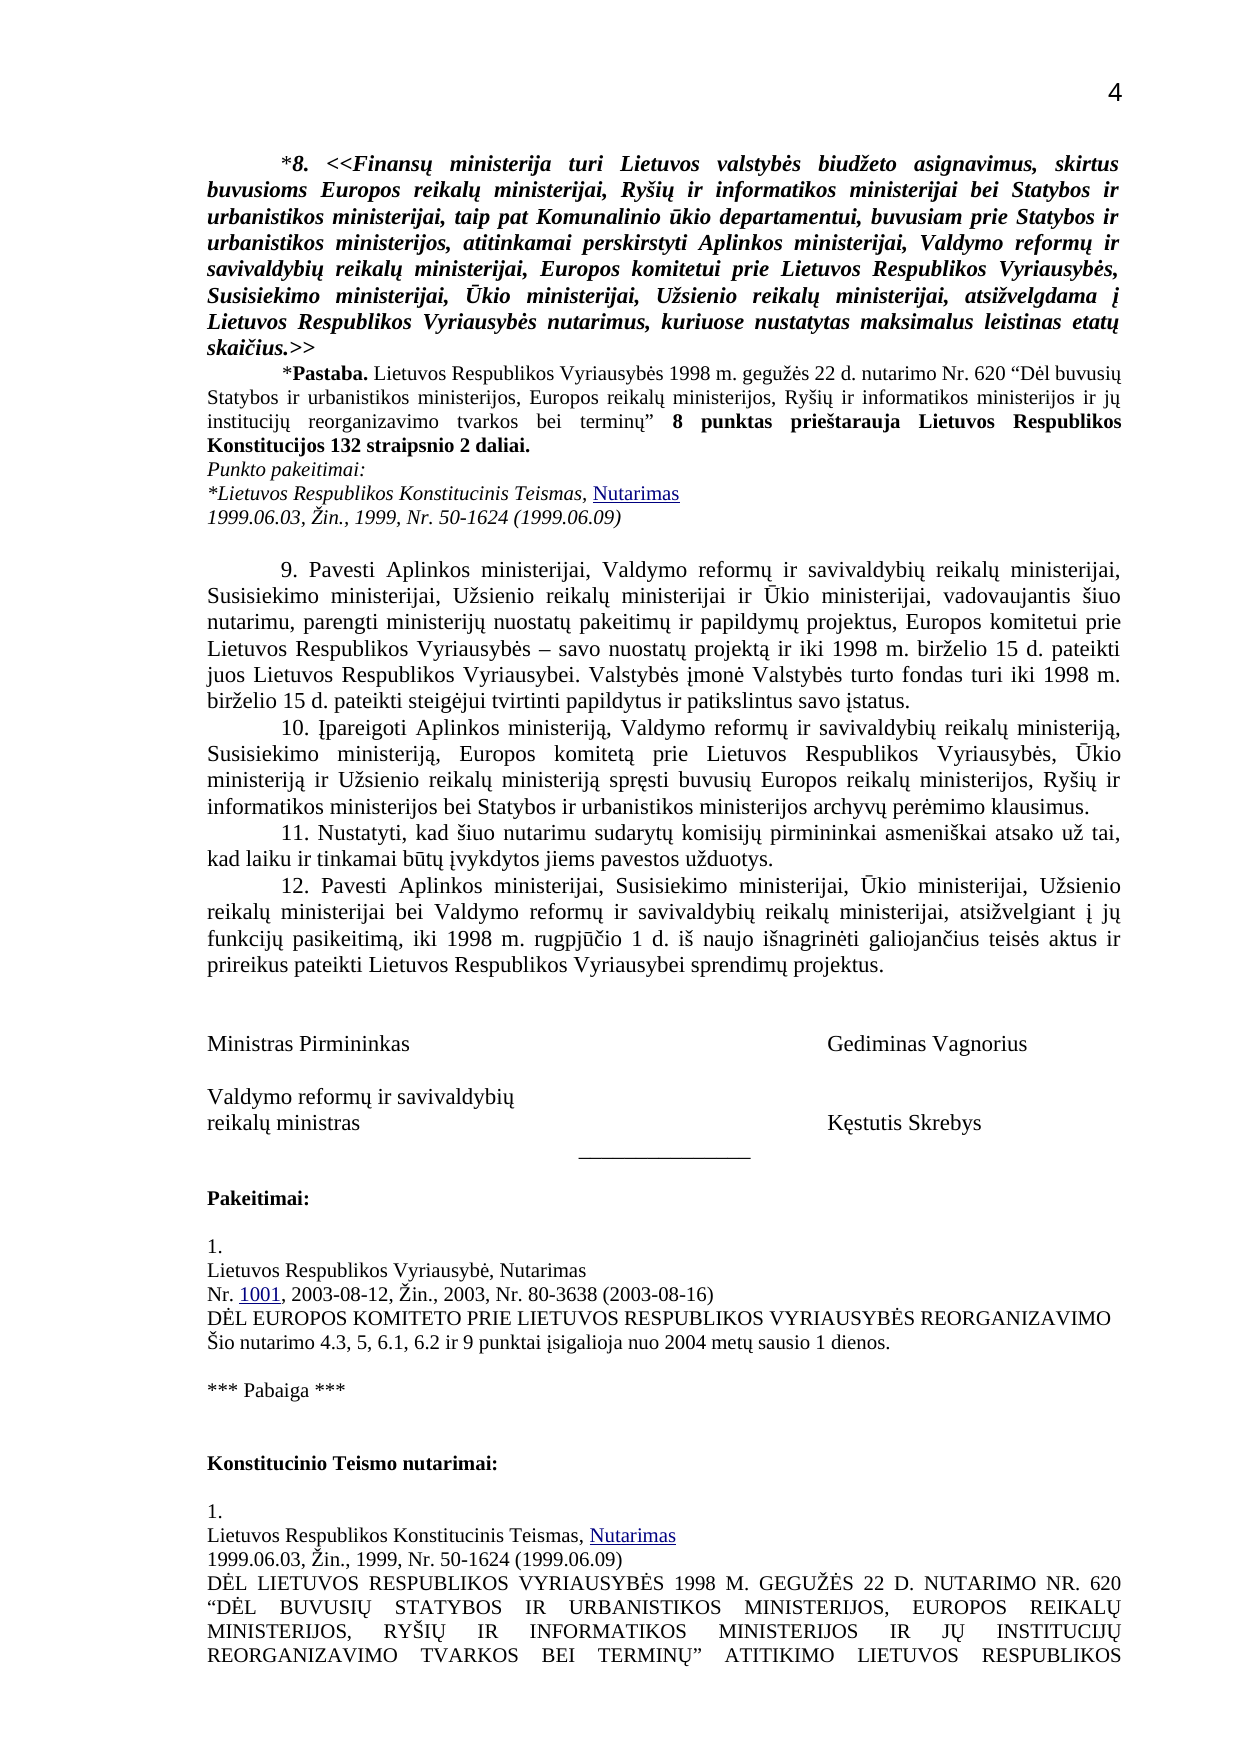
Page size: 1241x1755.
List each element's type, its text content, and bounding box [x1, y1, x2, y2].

text DĖL LIETUVOS RESPUBLIKOS VYRIAUSYBĖS 1998 M. GEGUŽĖS 22 D. NUTARIMO NR. 620 “DĖL BUVUSIŲ STATYBOS IR URBANISTIKOS MINISTERIJOS, EUROPOS REIKALŲ MINISTERIJOS, RYŠIŲ IR INFORMATIKOS MINISTERIJOS IR JŲ INSTITUCIJŲ REORGANIZAVIMO TVARKOS BEI TERMINŲ” ATITIKIMO LIETUVOS RESPUBLIKOS [207, 1571, 1122, 1667]
text 9. Pavesti Aplinkos ministerijai, Valdymo reformų ir savivaldybių reikalų ministerijai, Susisiekimo ministerijai, Užsienio reikalų ministerijai ir Ūkio ministerijai, vadovaujantis šiuo nutarimu, parengti ministerijų nuostatų pakeitimų ir papildymų projektus, Europos komitetui prie Lietuvos Respublikos Vyriausybės – savo nuostatų projektą ir iki 1998 m. birželio 15 d. pateikti juos Lietuvos Respublikos Vyriausybei. Valstybės įmonė Valstybės turto fondas turi iki 1998 m. birželio 15 d. pateikti steigėjui tvirtinti papildytus ir patikslintus savo įstatus. [207, 556, 1122, 714]
text Punkto pakeitimai: [207, 457, 1122, 481]
text DĖL EUROPOS KOMITETO PRIE LIETUVOS RESPUBLIKOS VYRIAUSYBĖS REORGANIZAVIMO [207, 1306, 1122, 1330]
text 1999.06.03, Žin., 1999, Nr. 50-1624 (1999.06.09) [207, 1547, 1122, 1571]
text 12. Pavesti Aplinkos ministerijai, Susisiekimo ministerijai, Ūkio ministerijai, Užsienio reikalų ministerijai bei Valdymo reformų ir savivaldybių reikalų ministerijai, atsižvelgiant į jų funkcijų pasikeitimą, iki 1998 m. rugpjūčio 1 d. iš naujo išnagrinėti galiojančius teisės aktus ir prireikus pateikti Lietuvos Respublikos Vyriausybei sprendimų projektus. [207, 872, 1122, 977]
text Konstitucinio Teismo nutarimai: [207, 1451, 1122, 1474]
text _______________ [207, 1135, 1122, 1162]
text 1. [207, 1499, 1122, 1523]
text *8. <<Finansų ministerija turi Lietuvos valstybės biudžeto asignavimus, skirtus buvusioms Europos reikalų ministerijai, Ryšių ir informatikos ministerijai bei Statybos ir urbanistikos ministerijai, taip pat Komunalinio ūkio departamentui, buvusiam prie Statybos ir urbanistikos ministerijos, atitinkamai perskirstyti Aplinkos ministerijai, Valdymo reformų ir savivaldybių reikalų ministerijai, Europos komitetui prie Lietuvos Respublikos Vyriausybės, Susisiekimo ministerijai, Ūkio ministerijai, Užsienio reikalų ministerijai, atsižvelgdama į Lietuvos Respublikos Vyriausybės nutarimus, kuriuose nustatytas maksimalus leistinas etatų skaičius.>> [207, 150, 1122, 361]
text 1999.06.03, Žin., 1999, Nr. 50-1624 (1999.06.09) [207, 505, 1122, 529]
text Lietuvos Respublikos Konstitucinis Teismas, Nutarimas [207, 1523, 1122, 1547]
text 10. Įpareigoti Aplinkos ministeriją, Valdymo reformų ir savivaldybių reikalų ministeriją, Susisiekimo ministeriją, Europos komitetą prie Lietuvos Respublikos Vyriausybės, Ūkio ministeriją ir Užsienio reikalų ministeriją spręsti buvusių Europos reikalų ministerijos, Ryšių ir informatikos ministerijos bei Statybos ir urbanistikos ministerijos archyvų perėmimo klausimus. [207, 714, 1122, 819]
text Lietuvos Respublikos Vyriausybė, Nutarimas [207, 1258, 1122, 1282]
text Šio nutarimo 4.3, 5, 6.1, 6.2 ir 9 punktai įsigalioja nuo 2004 metų sausio 1 dienos. [207, 1330, 1122, 1354]
text Nr. 1001, 2003-08-12, Žin., 2003, Nr. 80-3638 (2003-08-16) [207, 1282, 1122, 1306]
text *** Pabaiga *** [207, 1378, 1122, 1402]
text 11. Nustatyti, kad šiuo nutarimu sudarytų komisijų pirmininkai asmeniškai atsako už tai, kad laiku ir tinkamai būtų įvykdytos jiems pavestos užduotys. [207, 819, 1122, 872]
text Valdymo reformų ir savivaldybių [207, 1083, 1122, 1109]
text *Lietuvos Respublikos Konstitucinis Teismas, Nutarimas [207, 481, 1122, 505]
text *Pastaba. Lietuvos Respublikos Vyriausybės 1998 m. gegužės 22 d. nutarimo Nr. 620 “Dėl buvusių Statybos ir urbanistikos ministerijos, Europos reikalų ministerijos, Ryšių ir informatikos ministerijos ir jų institucijų reorganizavimo tvarkos bei terminų” 8 punktas prieštarauja Lietuvos Respublikos Konstitucijos 132 straipsnio 2 daliai. [207, 361, 1122, 457]
text Pakeitimai: [207, 1186, 1122, 1210]
text reikalų ministras Kęstutis Skrebys [207, 1109, 1122, 1135]
text 1. [207, 1234, 1122, 1258]
text Ministras Pirmininkas Gediminas Vagnorius [207, 1030, 1122, 1056]
